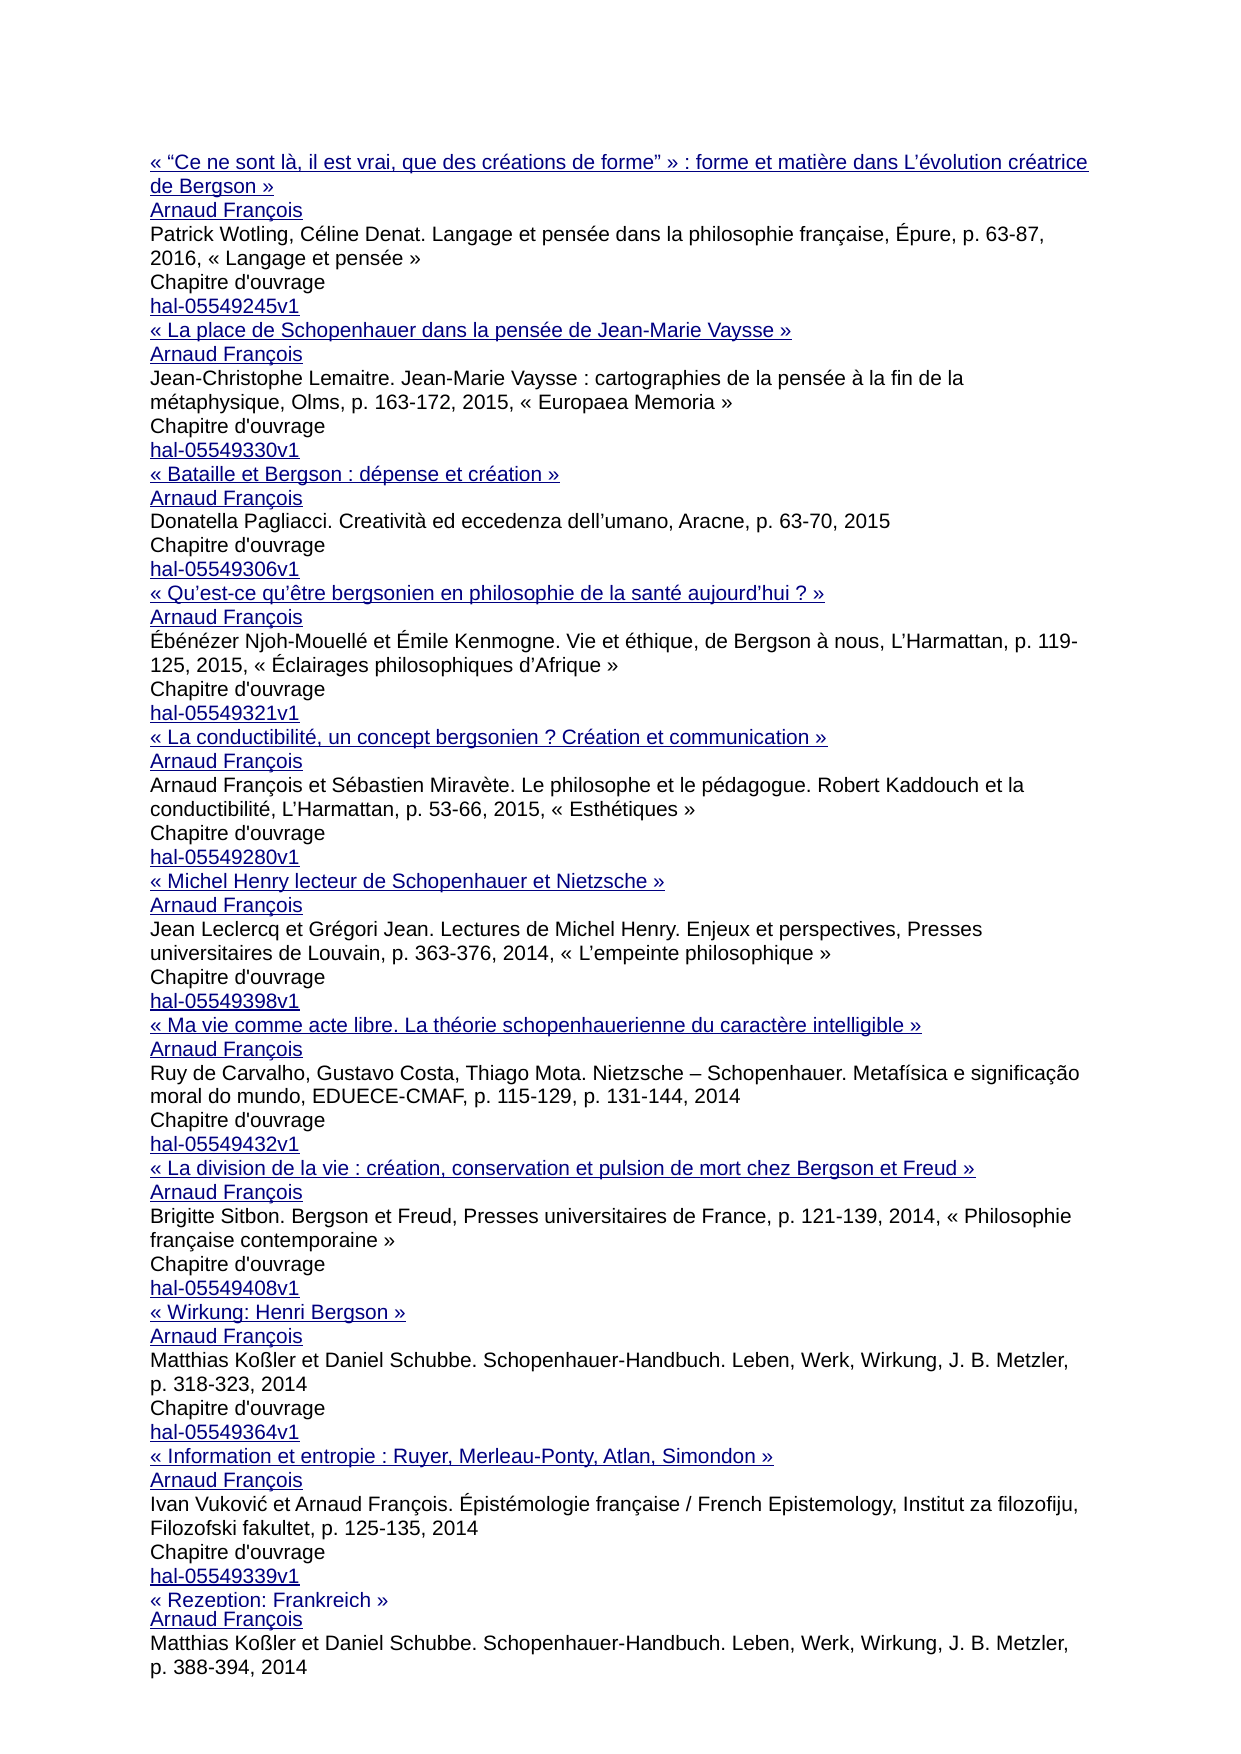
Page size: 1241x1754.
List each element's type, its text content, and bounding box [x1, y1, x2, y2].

table_cell « Michel Henry lecteur de Schopenhauer et Nietzsche » Arnaud François Jean Leclercq et Grégori Jean. Lectures de Michel Henry. Enjeux et perspectives, Presses universitaires de Louvain, p. 363-376, 2014, « L’empeinte philosophique » Chapitre d'ouvrage hal-05549398v1 [150, 869, 1090, 1012]
table_cell « Ma vie comme acte libre. La théorie schopenhauerienne du caractère intelligible » Arnaud François Ruy de Carvalho, Gustavo Costa, Thiago Mota. Nietzsche – Schopenhauer. Metafísica e significação moral do mundo, EDUECE-CMAF, p. 115-129, p. 131-144, 2014 Chapitre d'ouvrage hal-05549432v1 [150, 1013, 1090, 1156]
table_cell « Qu’est-ce qu’être bergsonien en philosophie de la santé aujourd’hui ? » Arnaud François Ébénézer Njoh-Mouellé et Émile Kenmogne. Vie et éthique, de Bergson à nous, L’Harmattan, p. 119-125, 2015, « Éclairages philosophiques d’Afrique » Chapitre d'ouvrage hal-05549321v1 [150, 581, 1090, 725]
table_cell « Rezeption: Frankreich » Arnaud François Matthias Koßler et Daniel Schubbe. Schopenhauer-Handbuch. Leben, Werk, Wirkung, J. B. Metzler, p. 388-394, 2014 [150, 1588, 1090, 1679]
table_cell « “Ce ne sont là, il est vrai, que des créations de forme” » : forme et matière dans L’évolution créatrice de Bergson » Arnaud François Patrick Wotling, Céline Denat. Langage et pensée dans la philosophie française, Épure, p. 63-87, 2016, « Langage et pensée » Chapitre d'ouvrage hal-05549245v1 [150, 150, 1090, 318]
table_cell « Wirkung: Henri Bergson » Arnaud François Matthias Koßler et Daniel Schubbe. Schopenhauer-Handbuch. Leben, Werk, Wirkung, J. B. Metzler, p. 318-323, 2014 Chapitre d'ouvrage hal-05549364v1 [150, 1300, 1090, 1444]
table_cell « La place de Schopenhauer dans la pensée de Jean-Marie Vaysse » Arnaud François Jean-Christophe Lemaitre. Jean-Marie Vaysse : cartographies de la pensée à la fin de la métaphysique, Olms, p. 163-172, 2015, « Europaea Memoria » Chapitre d'ouvrage hal-05549330v1 [150, 318, 1090, 461]
table_cell « Bataille et Bergson : dépense et création » Arnaud François Donatella Pagliacci. Creatività ed eccedenza dell’umano, Aracne, p. 63-70, 2015 Chapitre d'ouvrage hal-05549306v1 [150, 461, 1090, 581]
table_cell « La division de la vie : création, conservation et pulsion de mort chez Bergson et Freud » Arnaud François Brigitte Sitbon. Bergson et Freud, Presses universitaires de France, p. 121-139, 2014, « Philosophie française contemporaine » Chapitre d'ouvrage hal-05549408v1 [150, 1156, 1090, 1300]
table_cell « La conductibilité, un concept bergsonien ? Création et communication » Arnaud François Arnaud François et Sébastien Miravète. Le philosophe et le pédagogue. Robert Kaddouch et la conductibilité, L’Harmattan, p. 53-66, 2015, « Esthétiques » Chapitre d'ouvrage hal-05549280v1 [150, 725, 1090, 869]
table_cell « Information et entropie : Ruyer, Merleau-Ponty, Atlan, Simondon » Arnaud François Ivan Vuković et Arnaud François. Épistémologie française / French Epistemology, Institut za filozofiju, Filozofski fakultet, p. 125-135, 2014 Chapitre d'ouvrage hal-05549339v1 [150, 1444, 1090, 1587]
